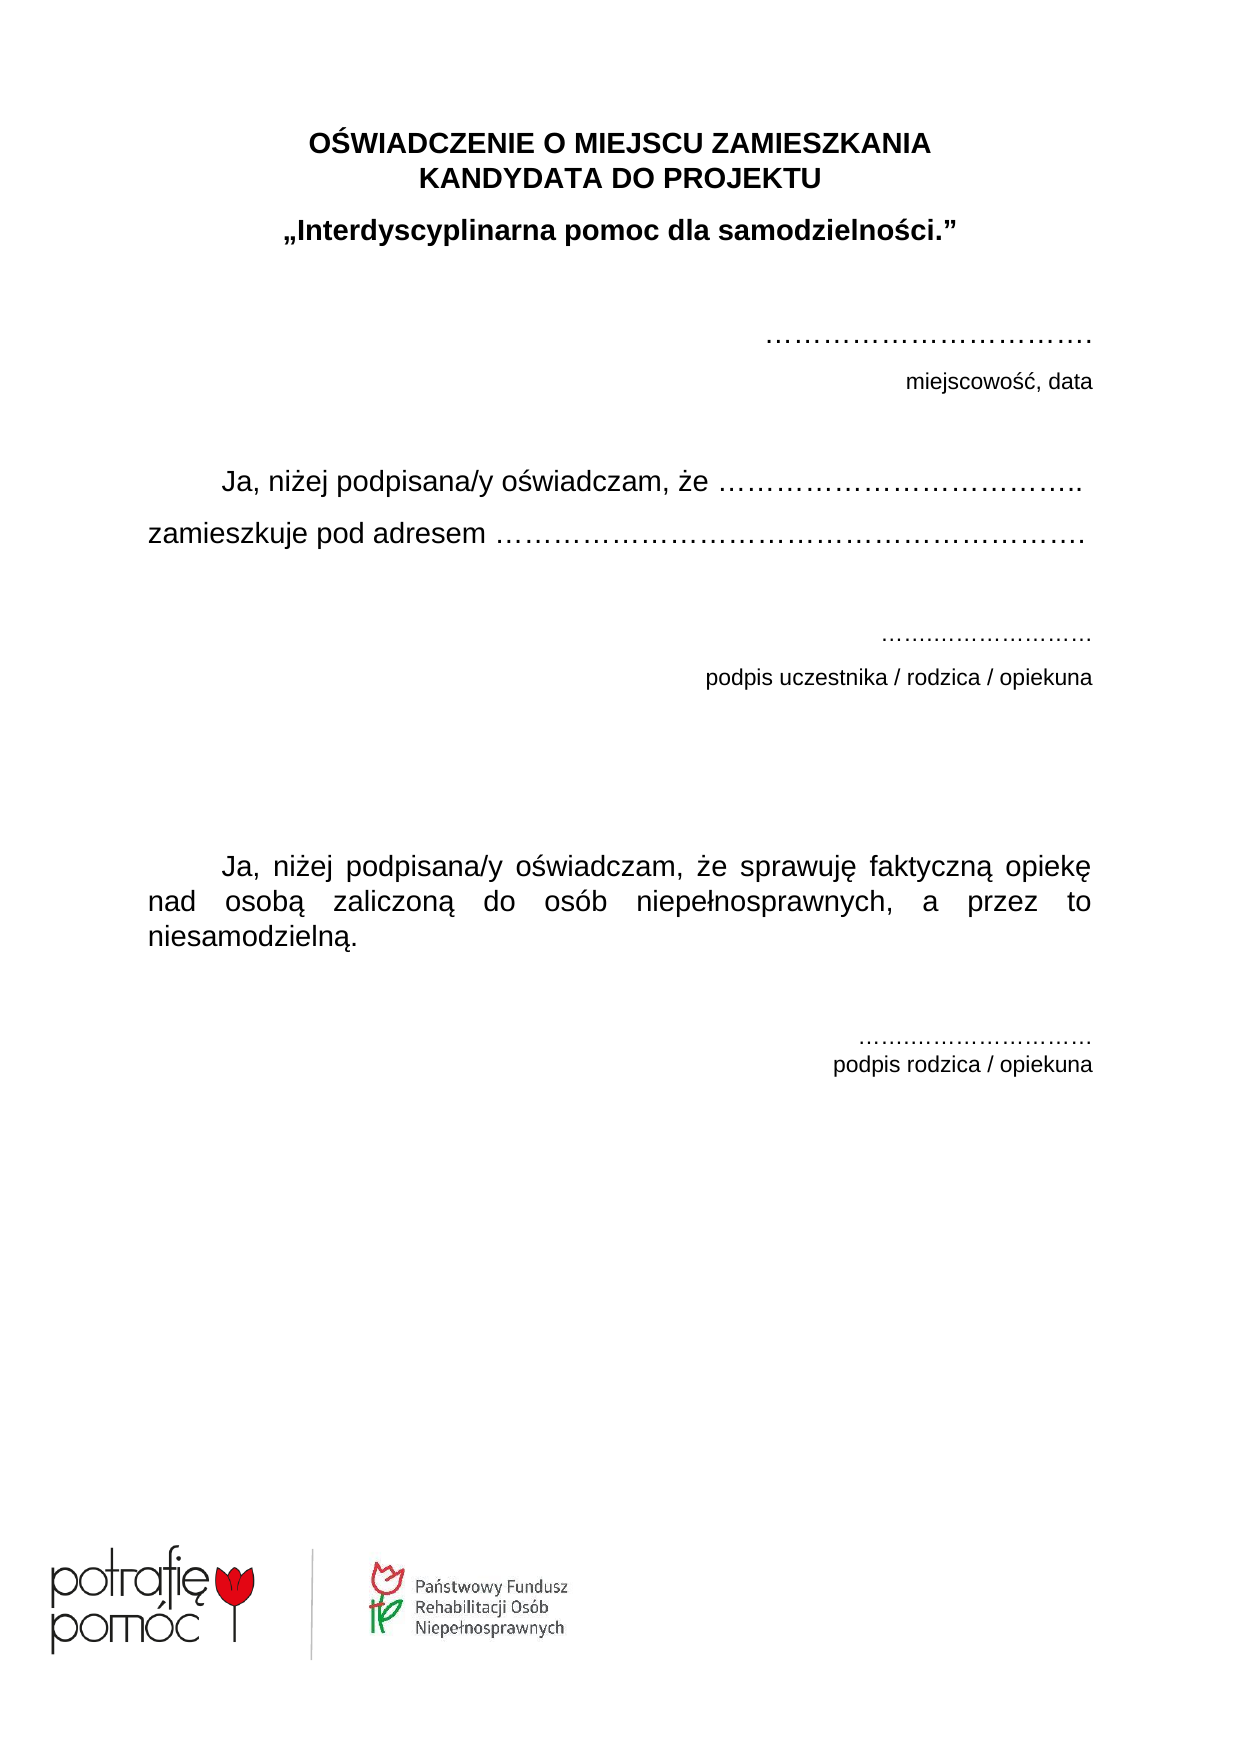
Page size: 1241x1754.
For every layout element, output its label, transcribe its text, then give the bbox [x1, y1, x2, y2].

text „Interdyscyplinarna pomoc dla samodzielności.” [148, 213, 1093, 246]
text OŚWIADCZENIE O MIEJSCU ZAMIESZKANIA KANDYDATA DO PROJEKTU [148, 126, 1093, 194]
text ……………………………. [148, 316, 1093, 350]
text Ja, niżej podpisana/y oświadczam, że sprawuję faktyczną opiekę nad osobą zaliczoną do osób niepełnosprawnych, a przez to niesamodzielną. [148, 849, 1093, 953]
text …….…………………… podpis rodzica / opiekuna [738, 1023, 1093, 1077]
text zamieszkuje pod adresem ……………………………………………………. [148, 516, 1093, 550]
text …….………………… [738, 620, 1093, 646]
text miejscowość, data [148, 368, 1093, 395]
text podpis uczestnika / rodzica / opiekuna [148, 664, 1093, 691]
text Ja, niżej podpisana/y oświadczam, że ……………………………….. [148, 464, 1093, 498]
